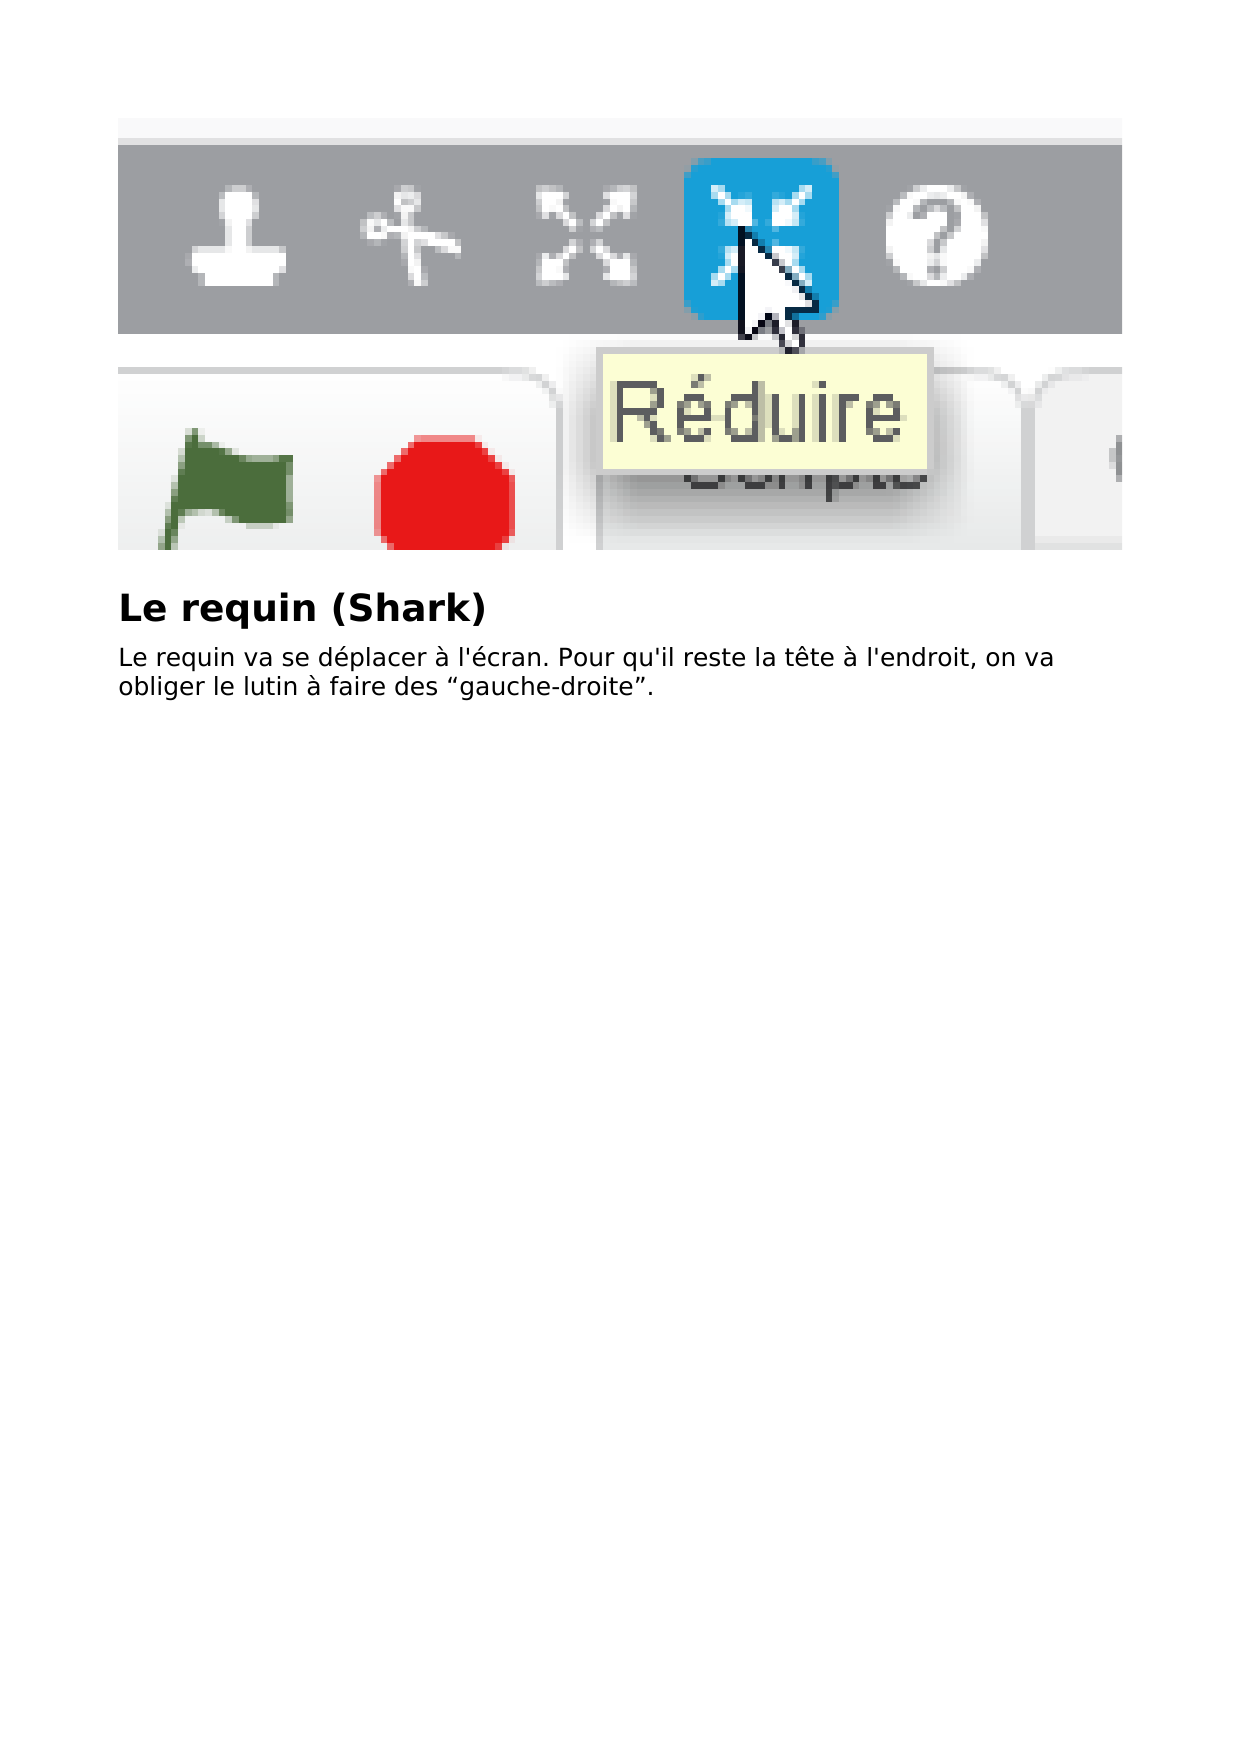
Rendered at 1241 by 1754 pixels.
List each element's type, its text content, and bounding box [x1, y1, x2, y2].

subtitle Le requin (Shark) [118, 587, 1122, 630]
text Le requin va se déplacer à l'écran. Pour qu'il reste la tête à l'endroit, on va obliger le lutin à faire des “gauche-droite”. [118, 643, 1122, 701]
picture [118, 118, 1123, 550]
